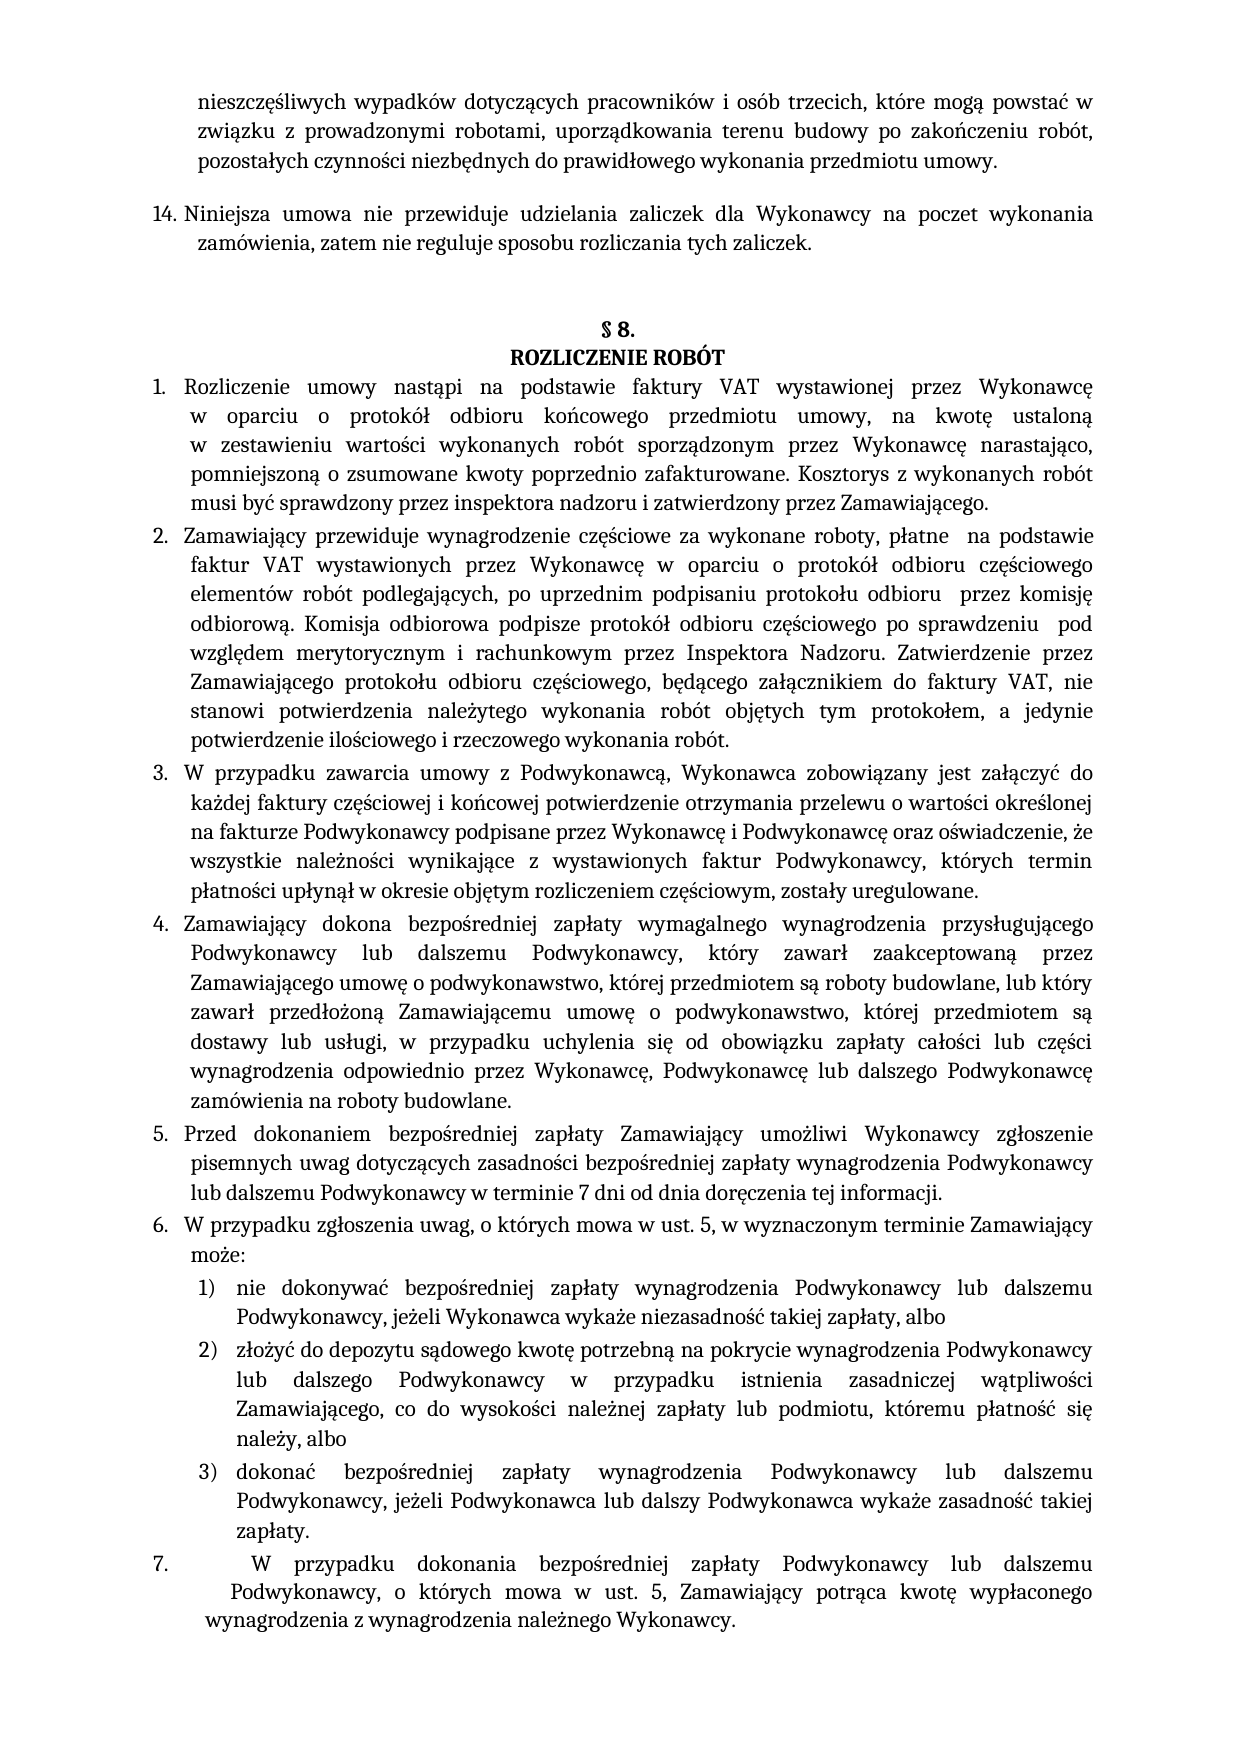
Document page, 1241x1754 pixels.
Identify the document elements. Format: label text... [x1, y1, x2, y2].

list złożyć do depozytu sądowego kwotę potrzebną na pokrycie wynagrodzenia Podwykonawcy lub dalszego Podwykonawcy w przypadku istnienia zasadniczej wątpliwości Zamawiającego, co do wysokości należnej zapłaty lub podmiotu, któremu płatność się należy, albo [199, 1337, 1094, 1452]
list nie dokonywać bezpośredniej zapłaty wynagrodzenia Podwykonawcy lub dalszemu Podwykonawcy, jeżeli Wykonawca wykaże niezasadność takiej zapłaty, albo [199, 1275, 1094, 1331]
list Rozliczenie umowy nastąpi na podstawie faktury VAT wystawionej przez Wykonawcę w oparciu o protokół odbioru końcowego przedmiotu umowy, na kwotę ustaloną w zestawieniu wartości wykonanych robót sporządzonym przez Wykonawcę narastająco, pomniejszoną o zsumowane kwoty poprzednio zafakturowane. Kosztorys z wykonanych robót musi być sprawdzony przez inspektora nadzoru i zatwierdzony przez Zamawiającego. [153, 373, 1094, 517]
list W przypadku zgłoszenia uwag, o których mowa w ust. 5, w wyznaczonym terminie Zamawiający może: [153, 1212, 1094, 1268]
list dokonać bezpośredniej zapłaty wynagrodzenia Podwykonawcy lub dalszemu Podwykonawcy, jeżeli Podwykonawca lub dalszy Podwykonawca wykaże zasadność takiej zapłaty. [199, 1458, 1094, 1544]
list nieszczęśliwych wypadków dotyczących pracowników i osób trzecich, które mogą powstać w związku z prowadzonymi robotami, uporządkowania terenu budowy po zakończeniu robót, pozostałych czynności niezbędnych do prawidłowego wykonania przedmiotu umowy. [153, 89, 1095, 174]
list Niniejsza umowa nie przewiduje udzielania zaliczek dla Wykonawcy na poczet wykonania zamówienia, zatem nie reguluje sposobu rozliczania tych zaliczek. [153, 201, 1095, 257]
text ROZLICZENIE ROBÓT [109, 345, 1131, 371]
list Zamawiający dokona bezpośredniej zapłaty wymagalnego wynagrodzenia przysługującego Podwykonawcy lub dalszemu Podwykonawcy, który zawarł zaakceptowaną przez Zamawiającego umowę o podwykonawstwo, której przedmiotem są roboty budowlane, lub który zawarł przedłożoną Zamawiającemu umowę o podwykonawstwo, której przedmiotem są dostawy lub usługi, w przypadku uchylenia się od obowiązku zapłaty całości lub części wynagrodzenia odpowiednio przez Wykonawcę, Podwykonawcę lub dalszego Podwykonawcę zamówienia na roboty budowlane. [153, 911, 1094, 1114]
list Zamawiający przewiduje wynagrodzenie częściowe za wykonane roboty, płatne na podstawie faktur VAT wystawionych przez Wykonawcę w oparciu o protokół odbioru częściowego elementów robót podlegających, po uprzednim podpisaniu protokołu odbioru przez komisję odbiorową. Komisja odbiorowa podpisze protokół odbioru częściowego po sprawdzeniu pod względem merytorycznym i rachunkowym przez Inspektora Nadzoru. Zatwierdzenie przez Zamawiającego protokołu odbioru częściowego, będącego załącznikiem do faktury VAT, nie stanowi potwierdzenia należytego wykonania robót objętych tym protokołem, a jedynie potwierdzenie ilościowego i rzeczowego wykonania robót. [153, 523, 1094, 753]
list Przed dokonaniem bezpośredniej zapłaty Zamawiający umożliwi Wykonawcy zgłoszenie pisemnych uwag dotyczących zasadności bezpośredniej zapłaty wynagrodzenia Podwykonawcy lub dalszemu Podwykonawcy w terminie 7 dni od dnia doręczenia tej informacji. [153, 1120, 1094, 1206]
text § 8. [109, 317, 1131, 343]
list W przypadku zawarcia umowy z Podwykonawcą, Wykonawca zobowiązany jest załączyć do każdej faktury częściowej i końcowej potwierdzenie otrzymania przelewu o wartości określonej na fakturze Podwykonawcy podpisane przez Wykonawcę i Podwykonawcę oraz oświadczenie, że wszystkie należności wynikające z wystawionych faktur Podwykonawcy, których termin płatności upłynął w okresie objętym rozliczeniem częściowym, zostały uregulowane. [153, 760, 1094, 904]
list W przypadku dokonania bezpośredniej zapłaty Podwykonawcy lub dalszemu Podwykonawcy, o których mowa w ust. 5, Zamawiający potrąca kwotę wypłaconego wynagrodzenia z wynagrodzenia należnego Wykonawcy. [153, 1550, 1094, 1633]
